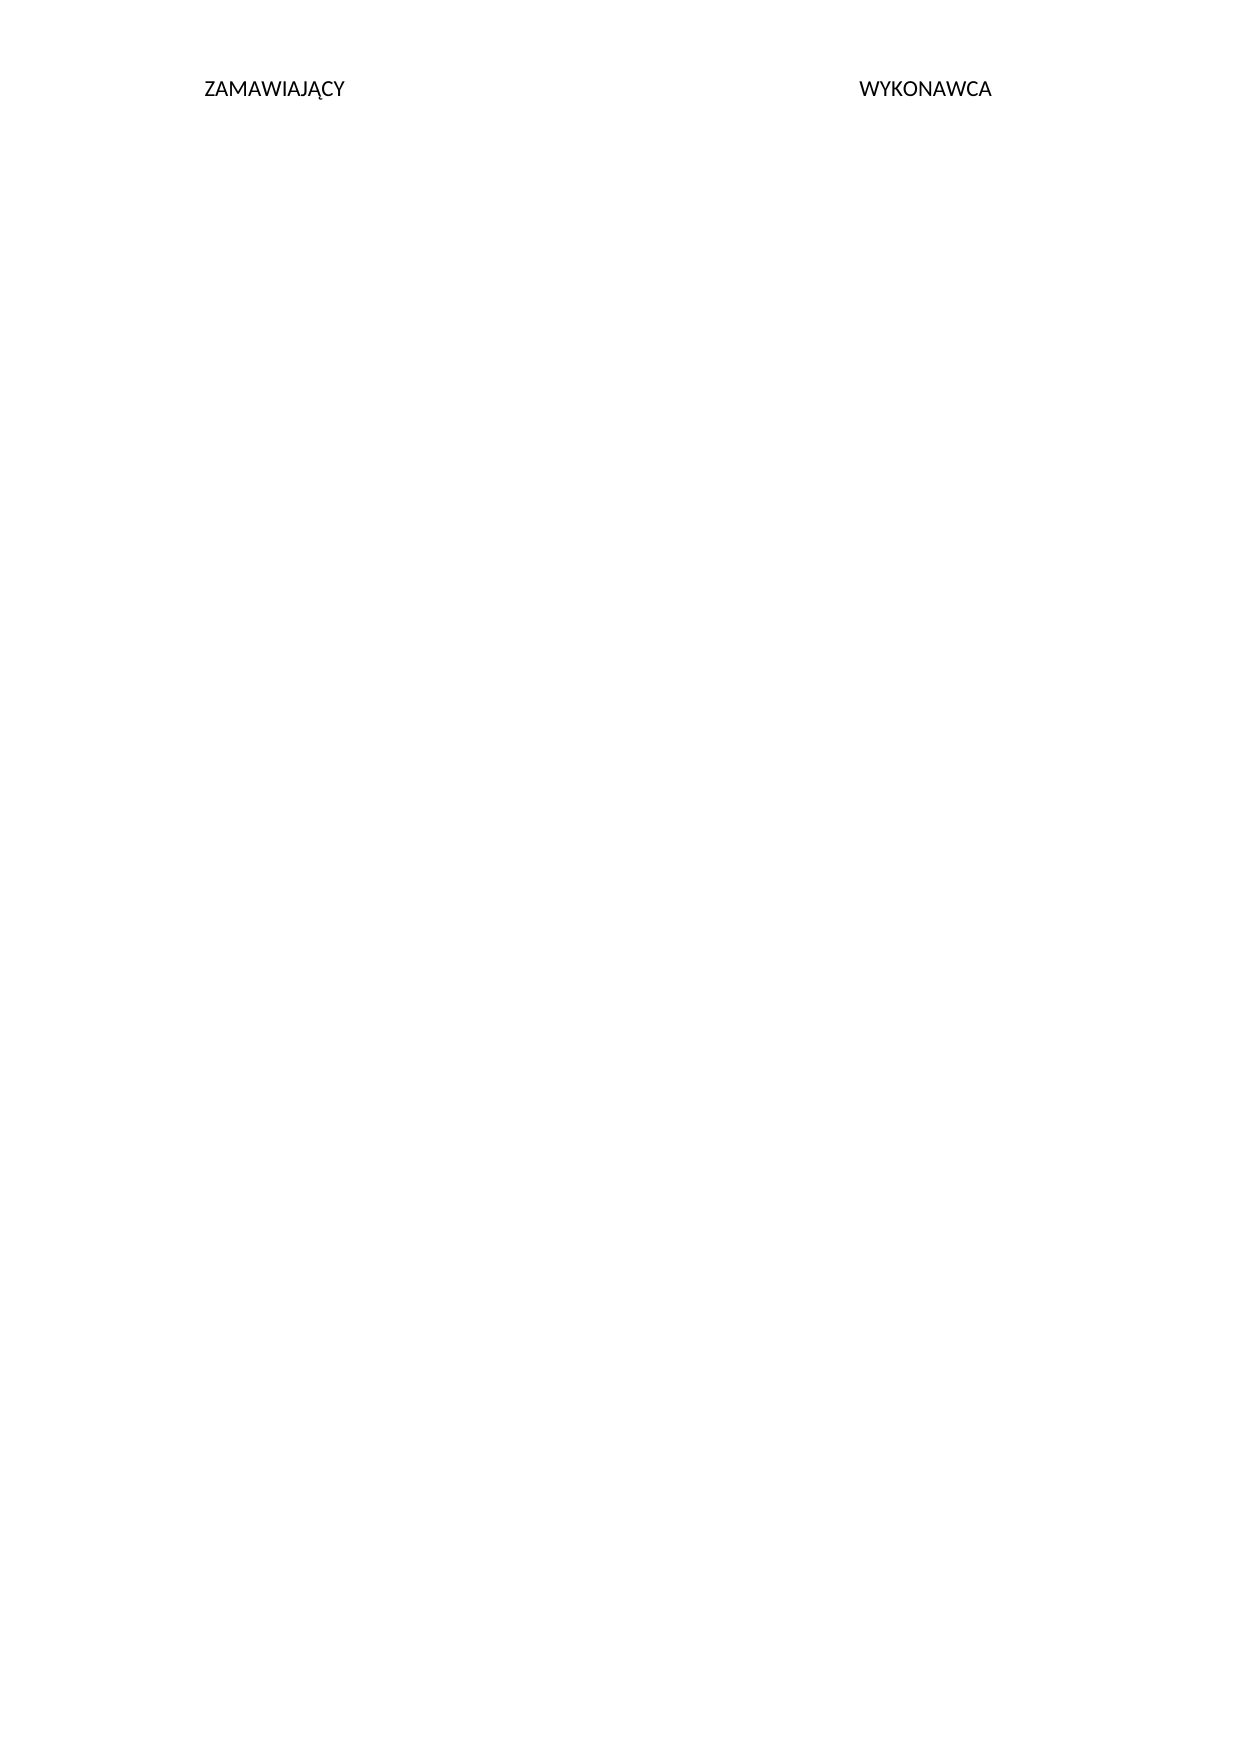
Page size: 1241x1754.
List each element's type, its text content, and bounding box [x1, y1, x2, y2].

text ZAMAWIAJĄCY WYKONAWCA [148, 74, 1093, 102]
